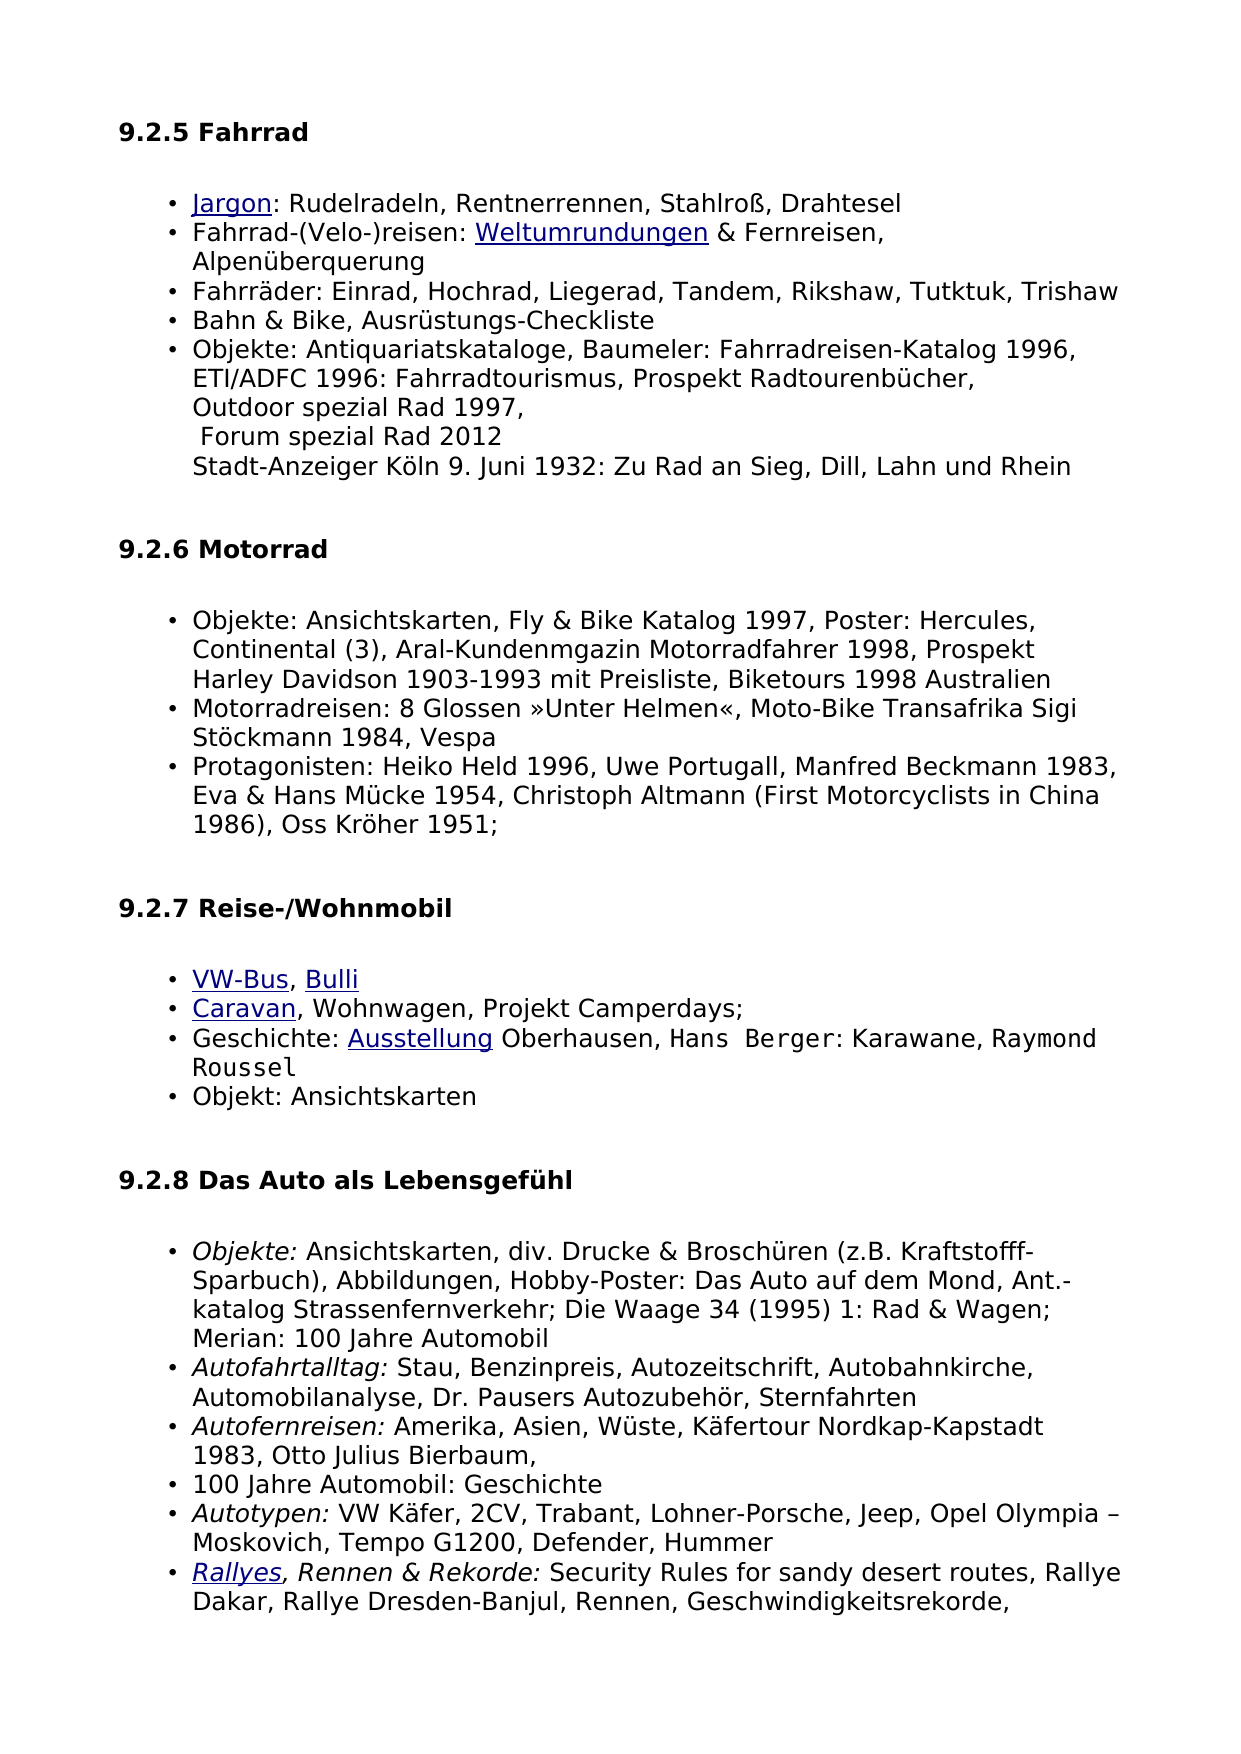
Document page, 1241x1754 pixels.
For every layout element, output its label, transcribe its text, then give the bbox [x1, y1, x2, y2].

list Objekt: Ansichtskarten [177, 1082, 1122, 1111]
subtitle 9.2.6 Motorrad [118, 535, 1122, 564]
list Autofernreisen: Amerika, Asien, Wüste, Käfertour Nordkap-Kapstadt 1983, Otto Julius Bierbaum, [177, 1412, 1122, 1470]
subtitle 9.2.8 Das Auto als Lebensgefühl [118, 1166, 1122, 1195]
list Objekte: Ansichtskarten, Fly & Bike Katalog 1997, Poster: Hercules, Continental (3), Aral-Kundenmgazin Motorradfahrer 1998, Prospekt Harley Davidson 1903-1993 mit Preisliste, Biketours 1998 Australien [177, 607, 1122, 694]
list 100 Jahre Automobil: Geschichte [177, 1470, 1122, 1499]
list VW-Bus, Bulli [177, 966, 1122, 995]
list Bahn & Bike, Ausrüstungs-Checkliste [177, 306, 1122, 335]
list Fahrräder: Einrad, Hochrad, Liegerad, Tandem, Rikshaw, Tutktuk, Trishaw [177, 277, 1122, 306]
list Geschichte: Ausstellung Oberhausen, Hans Berger: Karawane, Raymond Roussel [177, 1024, 1122, 1082]
subtitle 9.2.5 Fahrrad [118, 118, 1122, 147]
list Jargon: Rudelradeln, Rentnerrennen, Stahlroß, Drahtesel [177, 189, 1122, 218]
list Motorradreisen: 8 Glossen »Unter Helmen«, Moto-Bike Transafrika Sigi Stöckmann 1984, Vespa [177, 694, 1122, 752]
list Objekte: Ansichtskarten, div. Drucke & Broschüren (z.B. Kraftstofff-Sparbuch), Abbildungen, Hobby-Poster: Das Auto auf dem Mond, Ant.-katalog Strassenfernverkehr; Die Waage 34 (1995) 1: Rad & Wagen; Merian: 100 Jahre Automobil [177, 1237, 1122, 1354]
list Objekte: Antiquariatskataloge, Baumeler: Fahrradreisen-Katalog 1996, ETI/ADFC 1996: Fahrradtourismus, Prospekt Radtourenbücher, Outdoor spezial Rad 1997, Forum spezial Rad 2012 Stadt-Anzeiger Köln 9. Juni 1932: Zu Rad an Sieg, Dill, Lahn und Rhein [177, 335, 1122, 481]
list Caravan, Wohnwagen, Projekt Camperdays; [177, 995, 1122, 1024]
list Rallyes, Rennen & Rekorde: Security Rules for sandy desert routes, Rallye Dakar, Rallye Dresden-Banjul, Rennen, Geschwindigkeitsrekorde, [177, 1558, 1122, 1616]
list Protagonisten: Heiko Held 1996, Uwe Portugall, Manfred Beckmann 1983, Eva & Hans Mücke 1954, Christoph Altmann (First Motorcyclists in China 1986), Oss Kröher 1951; [177, 752, 1122, 840]
list Autotypen: VW Käfer, 2CV, Trabant, Lohner-Porsche, Jeep, Opel Olympia – Moskovich, Tempo G1200, Defender, Hummer [177, 1499, 1122, 1558]
subtitle 9.2.7 Reise-/Wohnmobil [118, 894, 1122, 923]
list Autofahrtalltag: Stau, Benzinpreis, Autozeitschrift, Autobahnkirche, Automobilanalyse, Dr. Pausers Autozubehör, Sternfahrten [177, 1354, 1122, 1412]
list Fahrrad-(Velo-)reisen: Weltumrundungen & Fernreisen, Alpenüberquerung [177, 218, 1122, 277]
